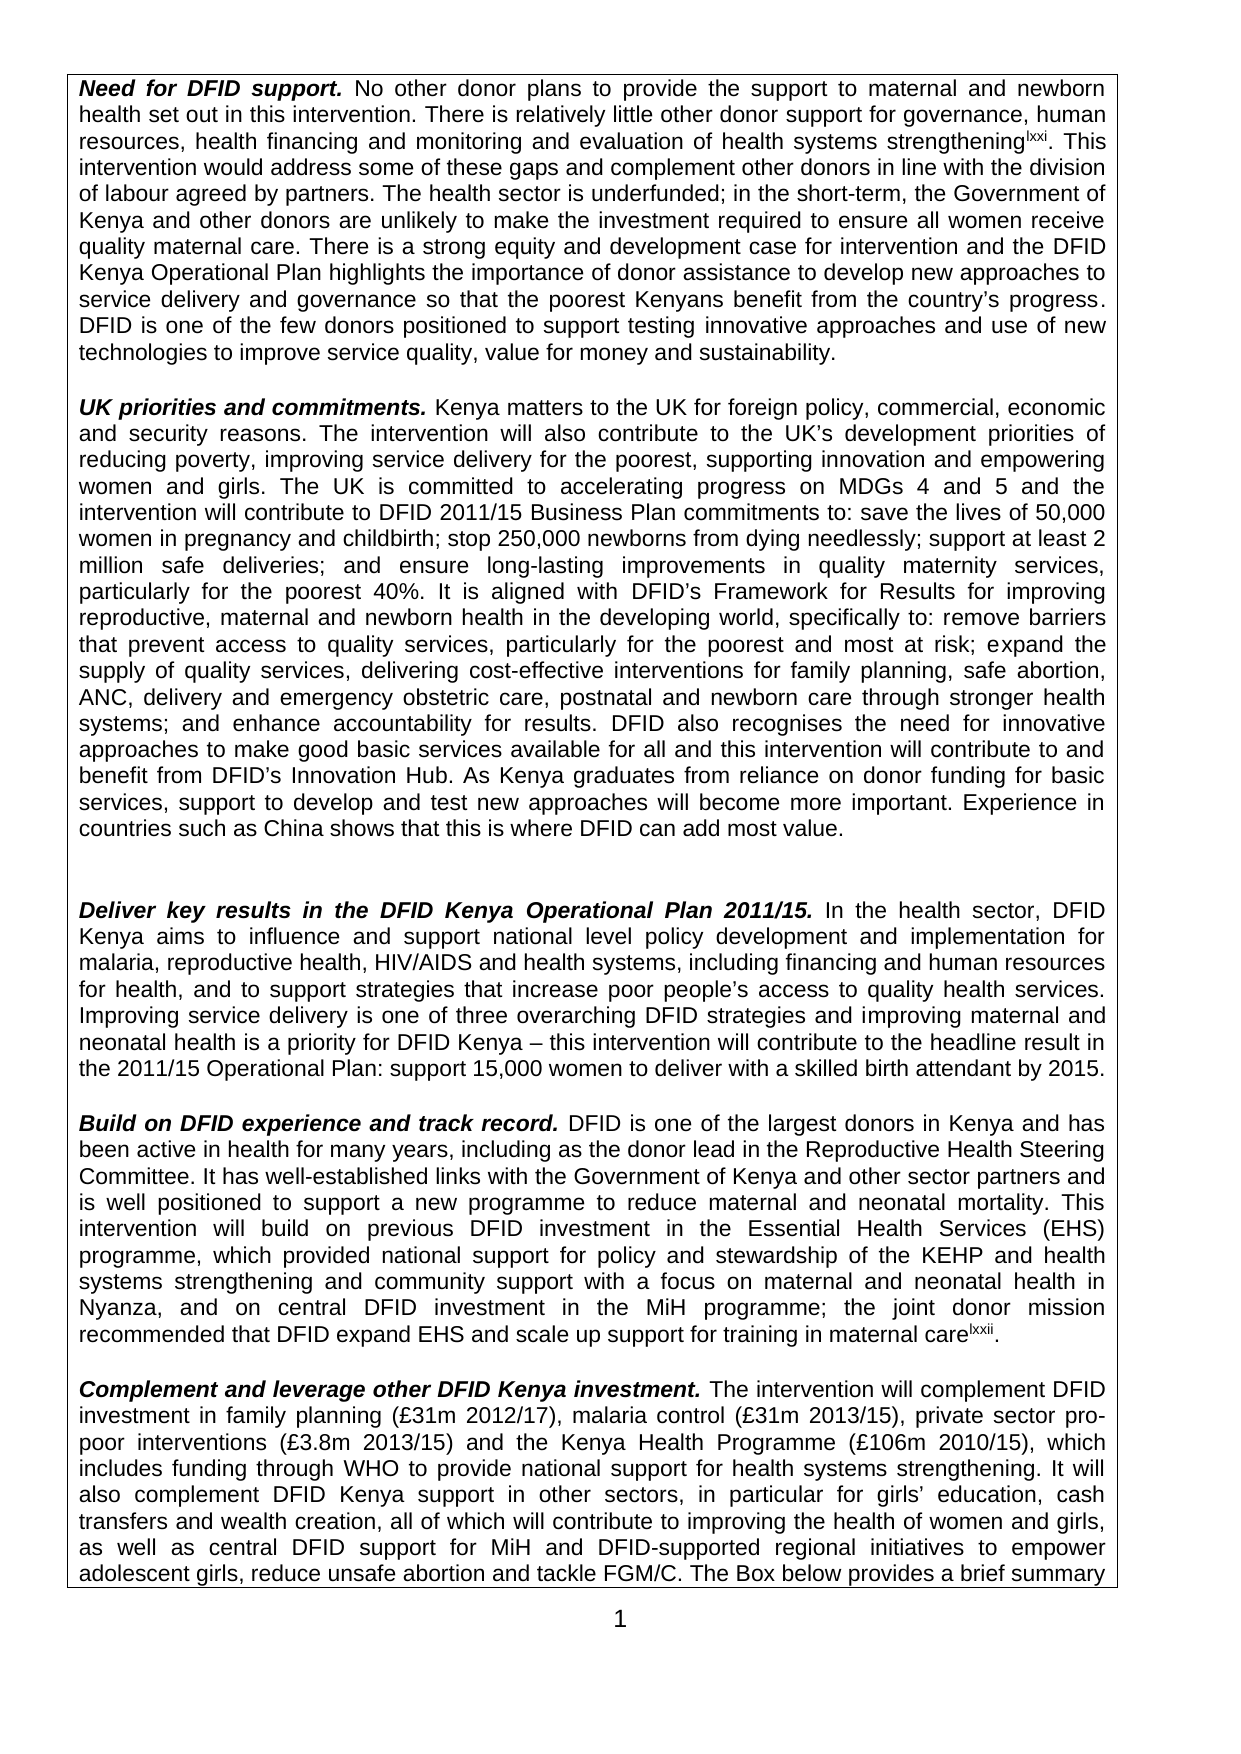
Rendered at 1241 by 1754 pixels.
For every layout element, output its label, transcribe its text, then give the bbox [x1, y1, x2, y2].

table_header A. Context and need for DFID intervention DFID intervention is needed to address high rates of maternal and neonatal mortality in Kenya. These reflect a combination of health system weaknesses, poor quality of care and barriers that limit women’s access to maternal health services. The health sector is undergoing significant changes, with responsibility for service delivery being devolved to counties in line with the new Kenyan Constitution, following the election in March 2013. Map 1 shows the previous provinces; map 2 shows the new counties. This intervention includes support for three counties: Homa Bay, formerly part of Nyanza province; Bungoma, formerly part of Western; and Turkana, formerly part of Rift Valley. Data in this business case refers in the main two provinces as county data is not yet available. Kenya is also at risk of violence, conflict and insecurity. An estimated 135,000 people were displaced due to violence in 2012, most for a short time, although around 35,000 are still living in camps in North Eastern and Coast provinces. Outbreaks of political and ethnic violence, whilst mostly localised, are difficult to predict. Violence and conflict can have a significant impact, making it hard to work in affected areas and to reach affected or displaced populations, interrupting service delivery and, in some cases, creating the perception that some groups are favoured over others. Map 1 Map 2 (i) Maternal and neonatal health in Kenya There has been little progress in reducing maternal and newborn death. Maternal and neonatal mortality rates are declining globally, but not in Kenya, where the rate is among the highest in the world, at 488/100,000 live births. This has changed little in the past decade and the Millennium Development Goal (MDG) target of 147/100,000 is unlikely to be met. Maternal deaths represent around 15% of all deaths in women aged 15-49 or 8,000 deaths each year. Early age of first pregnancy, unmet need for contraception and high fertility rates, which increase the lifetime risk of maternal death, are key factors. More than 10% of girls are married before the age of 18 and nearly 20% aged 15-19 have begun childbearing, with higher rates in Nyanza, Coast, North Eastern and Rift Valley provinces. The highest fertility rates are in North Eastern, Western and Nyanza provinces, at 5.9, 5.6 and 5.4 respectively. Neonatal mortality fell only slightly from 33/1,000 to 31/1,000 live births between 2003 and 2008/9. Deaths in newborns account for 60% of infant and 42% of under-five deaths. A review of the National Health Sector Strategic Plan 2005/10 (NHSSP II) found improvements in all indicators except maternal and neonatal mortality, skilled delivery and nutrition. Death rates are higher in the poorest provinces and the poorest women. Maternal and neonatal mortality rates are higher in North Eastern, Rift Valley, Western and Nyanza provinces. UNICEF identifies as most at risk the poorest women in North Eastern and Rift Valley, HIV-positive women in Nyanza, particularly in what are now Homa Bay and Siaya counties, and women in urban slums. The maternal mortality rate in Turkana County is estimated at over 1,000/100,000 live births, more than twice the national average. Disparities reflect poverty, poor infrastructure, high fertility and a nomadic population in Turkana and a high burden of HIV and poor service quality in Nyanza. According to the 2008/9 DHS, Nyanza has the highest HIV prevalence rate in Kenya at 14% (compared with 6.3% nationally), with 16% prevalence in women aged 15-49 (8% nationally). The second highest rate, at 7%, is in Western and Nairobi; HIV prevalence in Turkana County is 6.3%. Most of these maternal and newborn deaths are preventable. Conditions during the perinatal period are the second leading cause of death in Kenya. The main direct causes of maternal death are haemorrhage (25%), infection (15%), hypertensive diseases of pregnancy (13%), obstructed labour (12%) and abortion complications (8%). Most neonatal deaths are due to prematurity, low birth weight, infection and birth asphyxia. These deaths are largely preventable, if women and newborns receive appropriate care from a skilled health worker. Maternal mortality can be reduced significantly if women have access to skilled birth attendance, 24-hour basic and comprehensive emergency obstetric care, family planning and safe abortion. Skilled delivery, emergency newborn and immediate post-natal care can significantly reduce neonatal mortality. More than half of women in Kenya give birth at home and without skilled care. Although 92% of pregnant women receive antenatal care (ANC) only 43% give birth in a health facility. There has been little change since 2003, when 40% of women delivered in a health facility. Nationally, only 44% of women are delivered by a doctor, nurse or midwife. Many are assisted by traditional birth attendants (28%), relatives or friends (21%). Low rates of skilled birth attendance reflect low availability and low uptake/use of services. Coverage and quality of maternal health services is inadequate. The single greatest risk factor for maternal and neonatal death is poor access to skilled birth attendants and emergency referral services,. WHO recommends that, for every 500,000 people, there should be four facilities providing basic emergency obstetric and newborn care (BEmONC) and one providing comprehensive emergency obstetric and newborn care (CEmONC), with provision defined by signal functions. In Kenya, only one in three facilities offers basic maternity services and only one in ten hospitals offer BEmONC services; fewer provide CEmONC. Only 9% of facilities providing delivery services can perform all signal functions for BEmONC. Few can offer blood transfusion, caesarean section and life-saving interventions for newborns. Other surveys show that most facilities offering maternity services do not meet the criteria for EmONC provision,. In a national assessment of EmONC services, most could not perform many of the signal functions. Blood transfusion was least likely to be provided in Rift Valley and caesarian section in Rift Valley and Nyanza. Lack of training, supplies and equipment were key factors influencing availability of care. The NHSSP II review noted that only 19% of facilities provide 24-hour services; another review put the figure at 30%. There are significant geographical and wealth inequities. The draft health sector Medium Term Plan II highlights urban-rural disparities in service availability; the cost of services is also a barrier to access for the 46% of the population living below the poverty line. Poor distribution of facilities, lack of transport and weak referral systems perpetuate unequal geographical access to services. The proportion of women delivered by a skilled birth attendant ranges from 26% in Western, 32% in North Eastern and 34% in Rift Valley provinces to 89% in Nairobi. Wealthy women are four times more likely (81%) to be delivered by a skilled birth attendant than the poorest women (20%). A review scored the equity of skilled birth attendance in Kenya at 18 out of 54, with 54 being the highest level of equity. Rates of facility-based delivery range from 17% in North Eastern to 89% in Nairobi (rates in Nyanza, Western and Rift Valley are below 50%) and from 18% in the poorest to 81% in the wealthiest quintiles. Urban women (75%) are more than twice as likely to deliver in a heath facility as rural women (35%). There are similar differences in caesarean section rates; in Western (3.5%) and Nyanza (4.4%) these are below the national average of 6.2%, and they are 2% and 3% in the lowest two wealth quintiles. According to WHO, acceptable rates are within a range of 5-15%. High maternal and neonatal mortality and low availability and utilisation of maternal care reflect inadequate health worker skills, health system weaknesses, and factors that limit demand. (ii) Health worker knowledge and skills Health workers lack skills to provide quality care. Reducing maternal and neonatal mortality requires a health workforce that can provide quality delivery care and manage complications. The National Maternal and Neonatal Health Road Map identified inadequate health provider skills as a key constraint. An assessment of competencies among trained workers providing emergency obstetric and neonatal care found that, across five core procedures, the proportion performing to an acceptable standard ranged from 23% to 56%. A survey of quality of care for prevention and management of maternal and newborn complications found that health workers scored fairly well on knowledge of routine delivery (71%) and newborn care (65%), but less well on knowledge of management of complications: only 1% knew the correct steps to manage post-partum haemorrhage, 4% the steps to manage obstructed labour and 12% how to manage newborn asphyxia. Coverage with in-service training is inadequate. In-service training is critical, as current pre-service training does not provide health workers with adequate knowledge and skills in emergency obstetric and neonatal care. The 2010 Kenya Service Provision Assessment (KSPA) found that only 36% of health workers providing maternal care had received such in-service training in the past three years. A recent joint donor mission recommended that support should focus on improving the availability of skilled birth attendance and emergency obstetric care and, specifically, scale up of health worker training through expansion of the DFID-funded Making it Happen programme. (iii) The health system and maternal and newborn health care Government share of total spend on health is low. Total health expenditure increased from Ksh 82.2 billion in 2001/2 to Ksh 122.9 billion in 2009/10 and in per capita terms from US$34 in 2001/2 to US$42 in 2009/10. However, government’s share has remained at around 29%. Households make the largest contribution, at 37% in 2009/10; the donor contribution increased from 16% in 2001/2 to 35% in 2009/10. Only 20% of the population is covered by health insurance, mostly through the National Hospital Insurance Fund (NHIF). Government expenditure on health is also low. Government spending on health increased from KSh 24.3 billion in 2001/2 to KSh 35.4 billion in 2009/10. In per capita terms this represents an increase from US$9.9 to US$12.1. But since 2003 the share of total government expenditure allocated to health has been between 5.3% and 6.7%, below the Abuja target of 15% and insufficient to meet existing demand or to improve the availability of maternal health care. Hospitals absorb 70% of expenditure. Medium-term projections in 2011 showed no increase in the budget share allocated to health, suggesting that this would remain at around 6.1% between 2011/12 and 2013/14. Recent Government of Kenya commitments could result in an increase in the budget allocation for health, but this is not certain. In addition, counties will make spending decisions and may opt to use central funds allocated for health to other sectors. Higher government expenditure on health and reform of health financing is critical to improve health outcomes. The Health Sector Review for the Medium-Term Expenditure Framework (MTEF) 2012/13-2014/15 suggested the government would need to double current funding to achieve its health objectives. Through its Kenya Health Programme, which runs to 2015, DFID is supporting the Government of Kenya and WHO to strengthen budget processes in the health sector, focusing on the MTEF (see Economic Appraisal for Terms of Reference). Kenya has also made several unsuccessful attempts to introduce reform of health financing. As a result, there has been a proliferation of parallel financing schemes and Kenya still lacks a comprehensive health financing strategy. Introduction of universal health insurance coverage is a priority, but there is no consensus on how this will be implemented. Experience elsewhere, including in Ghana, Rwanda and South Africa, suggests that income growth can catalyse a shift towards universal coverage and increased health spending, with pooled public expenditure representing a rising share of total health expenditure. Shortages and inequitable distribution of health workers are a major challenge. The availability of trained health workers is crucial to reducing maternal and neonatal mortality. WHO recommends a minimum of 25 doctors, nurses and midwives per 10,000 population. The figure for all health workers in Kenya is 17/10,000, with only 0.18 medical specialists, 0.25 medical officers, 1.82 registered nurses and 3.08 enrolled nurses per 10,000. Between 2009 and 2011, an additional 7,000 health workers were employed and production of mid-level cadres increased. However, vacancy rates are estimated at 29%, with the most acute gaps in clinical officers, enrolled nurses and community health workers, all critical to maternal and newborn care. The staff-to-population ratio is around 7/10,000 in rural areas compared with 15.9/10,000 in urban areas. Nairobi has 8% of Kenya’s population but 25% of public sector doctors. North Eastern and Rift Valley have the most significant gaps in the health workforce. Turkana has one of the lowest nurse-to-population ratios in the country and many staff are poorly trained. Homa Bay and Bungoma counties also have staff-to-population ratios below the national average. Recruiting and retaining health workers in rural areas is difficult due to poor working conditions, lack of incentives and limited training and career opportunities. A scheme to attract health workers to rural posts has had some success, but shortages remain. There is a lack of reliable data about the number, distribution and skills of the existing workforce. Human Resources for Health (HRH) mapping to inform planning has only covered national and provincial staff so far. The HRH Transition Plan 2011/14 includes actions to support devolution of HRH responsibility to counties. Despite expansion of health infrastructure, some areas remain under-served. The public sector runs 55% of health facilities, with the remaining 45% comprised of private for-profit, faith-based and NGO facilities. In addition to two national referral hospitals, the health system is organised at five levels: secondary and provincial general hospitals (level 5); county and district hospitals (level 4); health centres (level 3); dispensaries and clinics (level 2); and community (level 1). Infrastructure increased from around 5,600 to 7,100 facilities, mainly at primary care level, under NHSSP II 2005/10. Some health centres and dispensaries have been rehabilitated and hospital infrastructure is being improved, but many facilities do not meet current norms and standards. Only 52% of the population live within 5km of a health facility, and facilities are unevenly distributed across the country. Populations are particularly poorly served in North Eastern and Rift Valley, where the distance to facilities can be as far as 90km. Facilities are typically located in towns and coverage has not improved for nomadic communities for whom static services are less appropriate. The joint donor mission recommended allocation of additional donor funds for infrastructure at level 2 and 3, especially in Nyanza, Western, Coast and North Eastern. Availability of drugs and supplies has improved, but stock outs occur and facilities lack basic equipment. In the past there were shortages of life-saving drugs for maternal and newborn care, but supply has improved following reform of the Kenya Medical Supplies Agency (KEMSA). The 2010 KSPA confirmed that availability of medicines and supplies to manage complications of delivery had improved. However, other studies have found shortages of essential drugs for maternal care and the KSPA found shortages of essential supplies and equipment for maternal care in most facilities. Recent investment has improved availability of transport but referral systems remain weak. An assessment in 2008 found that only one in three (37%) facilities complied with national standards for the availability of ambulances in working order. During the past two years, 300 ambulances provided by the Government of Kenya and United Nation Fund for Population and Development(UNFPA) have been distributed to districts. However, referral remains problematic in areas where infrastructure is poor, distances to health facilities are far and transport is limited. The Community Strategy (see (v) below) includes establishing emergency obstetric referral systems through Community Units, but progress in scaling this up has been slow. Comprehensive data on maternal and newborn health is not available. In line with the Heath Information System Policy 2010/3, which aims to improve data availability and use, there has been significant investment in strengthening the system, including roll out of a web-based district health information system. However, there is a lack of disaggregated sub-national and wealth quintile data and of facility-based data on maternal and neonatal health indicators. Challenges include parallel data collection and storage systems and weaknesses in data analysis, dissemination and use. There is scope to improve health service delivery through use of innovative approaches and new technologies. Although there is considerable support for innovation and new technologies at the highest political level, and Kenya’s private sector is among the most dynamic in East Africa, the public sector has been relatively slow to implement innovative approaches to improve the reach and quality of health services. New ways of working are required, not just in the context of devolved government, but also to address the current weaknesses in provision of quality basic services to poor people. Tapping into the creativity and different ways of working of Non-Governmental Organisation (NGOs), Faith Based Organisation (FBOs) and the private sector could help to identify approaches with potential for wider application. There is scope to use new technologies in areas such as data collection, training, clinical management in peripheral facilities and community education. The Government of Kenya has launched an e-health strategy that includes telemedicine, e-learning, m-health and information for citizens. Established innovations include use of biometric smart cards by health insurance companies and electronic claims processing by the NHIF. Other uses of tablets and smart cards in the sector are being explored, as is the use of mobile phones to improve communication for referral. Mobile phone access in Kenya increased from around 23,000 to 22 million between the 1990s and 2010; internet access increased from around 2,500 in 1996 to almost 4 million in 2009 according to the ITU(International Telecommunication Union) and national regulators’ data. There is growing evidence that electronic and mobile technologies can improve service delivery in a range of sectors, including health. Accountability mechanisms exist but need strengthening Improving accountability and transparency is central to the new Constitution and proposed devolution of powers, and to DFID Kenya’s anti-corruption strategy. Social accountability – to improve public perception of health services, performance reporting, transparency and public participation in decision making – is one of the principles of the National Health Policy. The KHSSP III highlights accountability challenges and aims to establish anti-corruption committees in all 47 counties and 100% of health facilities by 2018. The Community Strategy (see (v) below) includes health facility committees and community health committees, but the extent to which these have been established and are functioning varies. To improve accountability for performance of new county governments, efforts will be needed to build their capacity to engage citizens, gather feedback and share information and to support civil society organisations and communities to participate effectively in planning, budgeting and monitoring. (iv) Factors limiting demand Lack of transport is a major barrier. In the Demographic Health Survey (DHS) 2008/9, 42% of women cited distance and lack of transport as the main reason for not delivering at a health facility. The poorest women were more likely to give this as a reason (49%) than the wealthiest women (26%). Abrupt delivery was cited by 18% of women, reflecting lack of birth preparedness as well as distance. UNICEF reports that in Turkana physical access is the main problem, but low rates of facility delivery also reflect the influence of structural, economic and cultural factors on women’s decisions about where to deliver. Limited awareness and socio-cultural factors also play a role. The 2009 Road Map identifies low recognition of danger signs in pregnancy and delivery, and socio-cultural barriers, as factors in failure to seek care or delays in seeking care. Kenyan households are less likely to seek care for pregnancy and delivery-related concerns than for a sick child. One in five women (21%) does not deliver in a health facility because it is not deemed necessary suggesting the need for better awareness of the importance of skilled attendance. Cultural beliefs about pregnancy and birth, use of traditional birth attendants and concerns about health worker attitudes and quality of health services are also factors. In addition, female genital mutilation/cutting (FGM/C) has serious consequences during childbirth, especially for women who have undergone extreme forms of the procedure. According to WHO, FGM is linked to increased complications in childbirth and maternal deaths. FGM also puts babies at risk during delivery. Although outlawed by the Children Act of 2001, it is still practised in many Kenyan communities. Current estimates are that 27% of women are cut/circumcised although the practice is more prevalent in some communities including the Somali, Kisii and Masai. The rate of FGM/C in Rift valley is 31%. Gender inequality is also a factor. In 2011, Kenya ranked 143 of 187 countries (with 1 being the most equal and 187 being the least equal) on the UNDP Gender Inequality Index. Economic inequality, socially-ascribed gender roles and limited access to education, training and productive resources limit women’s voice and opportunities. The prevalence rate for gender-based violence is high; in the DHS 2008/9, 39% of women reported experiencing physical violence in the previous 12 months. Health indicators show that women of reproductive age are among the most adversely affected by the lack of affordable, quality health services. Women are also more likely to be infected with HIV, with prevalence among those aged 15-49 years at 8.8% compared with 5.5% among adult men. Although little data is available about the impact of lack of autonomy on women’s health care-seeking behaviour, gender inequality influences women’s ability to seek care. There is limited awareness of the role of gender as a determinant of health and in delivery of services; the health sector is currently developing a gender policy to address this. The new Constitution guarantees the right to the highest attainable standard of health including reproductive health and requires an understanding of how roles, access to resources, decision-making and power relations between women and men affect health outcomes. Cost is a deterrent for poor women. Despite economic growth, nearly half of the population of Kenya lives below the official poverty line. Poverty has been exacerbated by post-2008 election disturbances and displacement, drought and rising food prices, with children, women and rural populations most affected. In the DHS 2008/9, 17% of women cited cost as the main reason for not delivering in a health facility. Cost was more often given as a reason by the poorest women and by young women. International evidence shows that user fees prevent the poorest women from using maternal health services. User fees were introduced in government health facilities in Kenya in 1989. Since then, these have been removed and partially reinstated. A user fee reduction policy (10/20 Policy) was adopted in 2004, with exemptions for antenatal and delivery care. (Commitments made by the new government to eliminate fees for maternal health care are discussed in (v) below.) However, unofficial charges are common; 80% of facilities still charge user fees for maternal health services. Primary health care facilities are dependent on user fees, so adherence to official policy is low, at less than 33% for antenatal and delivery care. Women often incur additional charges if they are referred to higher-level facilities for management of obstetric complications and there are reports of mothers and babies not being allowed to leave until payments are made. (v) National policy and health sector context Improving health is a Government of Kenya priority. Vision 2030, which aims to transform Kenya into a middle-income country, recognises that improving health is essential. It emphasises the need to reduce inequities through the introduction of universal health insurance, use of innovative approaches including OBA, and improving performance, including in maternal and infant survival. Maternal and neonatal health features in the Government’s MTEF. The Health Sector Policy is based on the principles of the Constitution and aims to ‘build a progressive, responsive and sustainable technologically-driven, evidence-based and client-centred health system for accelerated attainment of the highest standard of health for all Kenyans’. The health sector MTP II 2013/17 is being revised to reflect priorities and flagship projects in the manifesto of the new Government. These include: national scale up of high impact interventions, with a focus on maternal, neonatal and child health; improved referral systems; construction of model level 4 hospitals; social health protection; reform of HRH; establishing e-health hubs in 58 health facilities; and strengthening health research. There is a supportive policy framework for maternal and newborn health. The KHSSP III aims to reduce maternal mortality to 300/100,000 by 2015 and 150/100,000 by 2018. It sets ambitious service delivery targets including increasing the proportion of deliveries by skilled birth attendants to 60% by 2015 and 65% by 2018, the proportion of facilities providing BEmOC to 80% by 2015 and 90% by 2018 and hospitals offering caesarean section to 85% by 2015 and 95% by 2018. The Road Map aims to accelerate the reduction of maternal and newborn mortality through skilled attendants, supportive health systems and community action; specific mention is made of scaling up BEmONC at level 2 and 3 facilities, CEmONC at level 4 facilities, and OBA. Other key frameworks include the National Reproductive Health Policy 2007; National Reproductive Health Strategy 2009/15; Kenya Essential Health Package (KEHP), which defines the package of care to be provided at each level of the health system; and 2011 Acceleration Plan for the Attainment of Maternal and Newborn Health, which identifies a package of evidence-based, high-impact interventions. There is a nationally agreed 5-day curriculum for in-service training on emergency obstetric and neonatal care and national guidelines for maternal and perinatal death notification and review. The draft Health Sector Gender and Equality Policy seeks to focus attention on gender as a determinant of health and to strengthen gender-sensitive research, service delivery, community education and data collection and analysis. The government’s Community Strategy 2006 revolves around a Community Unit, training community midwives, increasing awareness and demand, and strengthening links between communities and facilities. However, limited resources have been allocated and implementation has been slow. By 2012, only 2,530 Community Units had been established, less than the target of 8,500. In November 2012, the Government of Kenya launched a Rapid Results Initiative to scale up provision of BEmONC to 120 health facilities across the country – a baseline survey identified lack of EmONC skills and poor attitudes among health workers as key problems – and a second phase is planned. The new Government has also committed to scale up of high impact community health interventions. How this and the Rapid Results Initiative will be funded and implemented has yet to be decided. The new Government has made commitments on maternal health and health financing. Priorities include consolidating and expanding existing mechanisms to achieve universal health coverage, progressive elimination of user fees in public health facilities and free primary health care. Provision of free maternal care in all public health facilities is an immediate priority. How this will be implemented, including mechanisms for reimbursing facilities is under discussion, but the government’s manifesto included a commitment to increase the share of total government expenditure allocated for health to 15%. There is also an ambitious vision for the private sector in health but, while basic health indicators for much of the population remain poor, it will be important to strike the right balance between encouraging private sector provision and ensuring that government financing is sufficient to meet the demand for health services from the country’s large low-income population. Increased and sustainable financing for health will depend on identifying the right combination of pooled public, private and insurance mechanisms as well as political commitment. National government structures and responsibilities for health are undergoing major change. Responsibility for health has been divided between the Ministry of Medical Services and the Ministry of Public Health and Sanitation. Following the election, these two ministries are being merged. The role of the new national Ministry of Health will change to reflect devolution of responsibilities to the 47 new counties, with a Health Act providing the legislative framework. The new Ministry will be responsible for policy, legislation, coordination, standards, quality monitoring, technical planning and national referral hospitals. Functions where the division of responsibilities between central and county levels has yet to be finalised include management of provincial hospitals, procurement of drugs and supplies, public health, and monitoring and evaluation. The roles of Kenya Medical Training Colleges and counties in production and training of HRH are also still to be determined. Restructuring of human resources is planned with some national and all provincial staff being transferred to counties. The HRH transition plan will require resourcing and technical support. Ensuring that the merger of the two ministries and devolution of functions do not disrupt service delivery will be critical. Management and delivery of health services will be decentralised. New County Health Departments will be responsible for delivering health services, including maternal and child health care, with devolved budgets and authority. There will be a 3-year transition period, with devolution of functions and funding determined by county capacity. Service delivery will continue to be funded centrally until county treasury and public financial management structures are established. Counties will be able to create positions and recruit their own health staff; this is expected to address bureaucratic delays in filling vacancies and ensure that staffing matches local needs. However, devolution will add to the complexity of planning and budgeting in the health sector. Counties will fund some health services from a block grant and others through specific grants and nationally-managed programmes. Under the new Constitution, each county will receive not less than 15.5% of total government revenue. A further 0.5% will be distributed to the poorest counties via an equalisation fund. Some counties will be worse off than at present, while others will have additional resources available. The three counties to receive targeted support through this intervention fall into the latter category. Counties will need support on health financing as well as for health planning and financial management, contract and performance management, human resource and supplies management, data analysis and use, and accountability. National government will provide some assistance but additional technical support will be required, as will the flexibility to respond to the specific heath systems strengthening needs of different counties. In addition, development partners will need to develop new ways of working with county governments and health departments. (vi) Other development partner support There is relatively little donor support for maternal and newborn health. The USAID-funded Aid Population Health Integrated Assistance Plus (APHIA +) maternal, neonatal and child health programme 2011/15 focuses on HIV and family planning and is mainly delivered through non-state partners. USAID, UNICEF and other partners are supporting the Community Strategy. Safe blood is critical to reducing maternal mortality and US CDC has provided significant support to the National Blood Transfusion Service. UNICEF works in safe motherhood and neonatal and child health and is supporting interventions in northern Kenya. UNFPA support focuses on fistula prevention and management. DANIDA funds sexual and reproductive health services through NGOs under its Health Sector Programme Support (HSPS) 2012/16. DFID is the only donor supporting training in maternal and neonatal care at scale. Kenya is one of the countries included in the second phase of the Making it Happen (MiH2) programme, funded by DFID centrally, which will run from 2012 to 2015. It will train national trainers across the country and support training for health workers in Central, Western and Nyanza provinces. UNFPA has trained community midwives and nurse anaesthetists in four districts and provided limited support for roll out of maternal death review (MDR). A review of the National Human Resources for Health Strategic Plan 2009/12 concluded that there was insufficient funding for in-service training. There are gaps in donor funding for health systems strengthening. The US, through various implementing partners, is providing support to strengthen health leadership and management, human resources, health information systems, the supply chain and health infrastructure. For example, in Nyanza and Western, PATH is supporting health systems and community health workers, mainly in relation to HIV, and the 5-year FUNZO programme is expanding pre-service training capacity and strengthening national health workforce planning and information systems. USAID is considering support to 20 counties but the scope of this is not yet clear. DANIDA supports the Health Sector Services Fund (HSSF), which channels funds to primary care facilities, and capacity building in planning, budgeting and commodities management. The World Bank also supports the HSSF and commodity procurement and management. JICA is focusing on universal health coverage. DANIDA and GIZ have provided support for management and leadership training. The World Bank has piloted performance-based financing of facilities in Samburu county, linking payments to use of maternal and child health services. Planned Global Alliance for Vaccine and Immunisation (GAVI) support for health system strengthening aims to improve access to maternal, newborn and child health services, with a focus on immunisation, in the arid and semi-arid lands (ASAL) region. Some areas of the country receive very little donor support. A mapping of support for maternal and neonatal health noted that development partners are present in almost all districts, but only the HSSF and the APHIA Plus programme are national in scope. DANIDA has, until recently, focused on Coast and DFID on Western and Nyanza provinces. Donor presence in Rift Valley and North Eastern is minimal. USAID support for maternal health in northern Kenya focuses on HIV and community health workers. The European Union is funding maternal and child health, family planning and nutrition in the ASAL region, mainly through non-state actors. UNICEF is one of the few organisations working more comprehensively on maternal and child health in northern Kenya, including in Turkana. As noted above, GAVI support for the ASAL counties will commence in 2014. (vii) Rationale for DFID intervention Need for DFID support. No other donor plans to provide the support to maternal and newborn health set out in this intervention. There is relatively little other donor support for governance, human resources, health financing and monitoring and evaluation of health systems strengthening. This intervention would address some of these gaps and complement other donors in line with the division of labour agreed by partners. The health sector is underfunded; in the short-term, the Government of Kenya and other donors are unlikely to make the investment required to ensure all women receive quality maternal care. There is a strong equity and development case for intervention and the DFID Kenya Operational Plan highlights the importance of donor assistance to develop new approaches to service delivery and governance so that the poorest Kenyans benefit from the country’s progress. DFID is one of the few donors positioned to support testing innovative approaches and use of new technologies to improve service quality, value for money and sustainability. UK priorities and commitments. Kenya matters to the UK for foreign policy, commercial, economic and security reasons. The intervention will also contribute to the UK’s development priorities of reducing poverty, improving service delivery for the poorest, supporting innovation and empowering women and girls. The UK is committed to accelerating progress on MDGs 4 and 5 and the intervention will contribute to DFID 2011/15 Business Plan commitments to: save the lives of 50,000 women in pregnancy and childbirth; stop 250,000 newborns from dying needlessly; support at least 2 million safe deliveries; and ensure long-lasting improvements in quality maternity services, particularly for the poorest 40%. It is aligned with DFID’s Framework for Results for improving reproductive, maternal and newborn health in the developing world, specifically to: remove barriers that prevent access to quality services, particularly for the poorest and most at risk; expand the supply of quality services, delivering cost-effective interventions for family planning, safe abortion, ANC, delivery and emergency obstetric care, postnatal and newborn care through stronger health systems; and enhance accountability for results. DFID also recognises the need for innovative approaches to make good basic services available for all and this intervention will contribute to and benefit from DFID’s Innovation Hub. As Kenya graduates from reliance on donor funding for basic services, support to develop and test new approaches will become more important. Experience in countries such as China shows that this is where DFID can add most value. Deliver key results in the DFID Kenya Operational Plan 2011/15. In the health sector, DFID Kenya aims to influence and support national level policy development and implementation for malaria, reproductive health, HIV/AIDS and health systems, including financing and human resources for health, and to support strategies that increase poor people’s access to quality health services. Improving service delivery is one of three overarching DFID strategies and improving maternal and neonatal health is a priority for DFID Kenya – this intervention will contribute to the headline result in the 2011/15 Operational Plan: support 15,000 women to deliver with a skilled birth attendant by 2015. Build on DFID experience and track record. DFID is one of the largest donors in Kenya and has been active in health for many years, including as the donor lead in the Reproductive Health Steering Committee. It has well-established links with the Government of Kenya and other sector partners and is well positioned to support a new programme to reduce maternal and neonatal mortality. This intervention will build on previous DFID investment in the Essential Health Services (EHS) programme, which provided national support for policy and stewardship of the KEHP and health systems strengthening and community support with a focus on maternal and neonatal health in Nyanza, and on central DFID investment in the MiH programme; the joint donor mission recommended that DFID expand EHS and scale up support for training in maternal care. Complement and leverage other DFID Kenya investment. The intervention will complement DFID investment in family planning (£31m 2012/17), malaria control (£31m 2013/15), private sector pro-poor interventions (£3.8m 2013/15) and the Kenya Health Programme (£106m 2010/15), which includes funding through WHO to provide national support for health systems strengthening. It will also complement DFID Kenya support in other sectors, in particular for girls’ education, cash transfers and wealth creation, all of which will contribute to improving the health of women and girls, as well as central DFID support for MiH and DFID-supported regional initiatives to empower adolescent girls, reduce unsafe abortion and tackle FGM/C. The Box below provides a brief summary of links between this intervention and DFID investment in other areas of maternal and reproductive health. Complement and leverage DFID Kenya support to strengthen health financing. This includes current support, referred to earlier, to assist the health sector to make a stronger case for additional resources to the Ministry of Finance, specifically to support the Ministry of Health during preparations for the 2014/15-2016/17 budget cycle and its engagement with MTEF and annual budget processes. This intervention will take forward this work in the three target counties, supporting county health teams to improve budgeting and allocation of resources, as well as to secure adequate funding. In parallel, DFID will strengthen national engagement through the health financing working group and technical support for reform of mechanisms such as the NHIF and development of a coherent approach to universal health insurance. Ongoing support for national level health systems strengthening will be critical to ensure that policy and operational frameworks are in place. Opportunities and challenges of devolution. The shift to devolved governance is an opportunity to create more equitable health services, but there is also a risk of service disruption or deterioration, especially in historically under-served areas. Through the Kenya Health Programme, WHO will provide some management support, but WHO capacity to work at sub-national level is limited. Experience in other countries suggests that, unless well managed, decentralisation can exacerbate existing fiscal and human resources inequalities and adversely affect reproductive health services, if these are not prioritised by local governments. DFID support will help to ensure that priority is given to maternal care services and the health of mothers and newborns. Scope for innovation and learning. DFID can play an important role in bringing international and regional experience, introducing innovative approaches and alternative models of service delivery and demonstrating that such approaches can be adopted at scale. The intervention has the potential to strengthen the evidence base on the: (i) role of new technology in enhancing training, referral and other aspects of service delivery; (ii) effectiveness of demand-side financing; (iii) innovative approaches to improve service delivery, including in remote areas and for nomadic populations, and to demand creation; and (iv) capacity development for decentralised management of health services. [68, 75, 1117, 1587]
